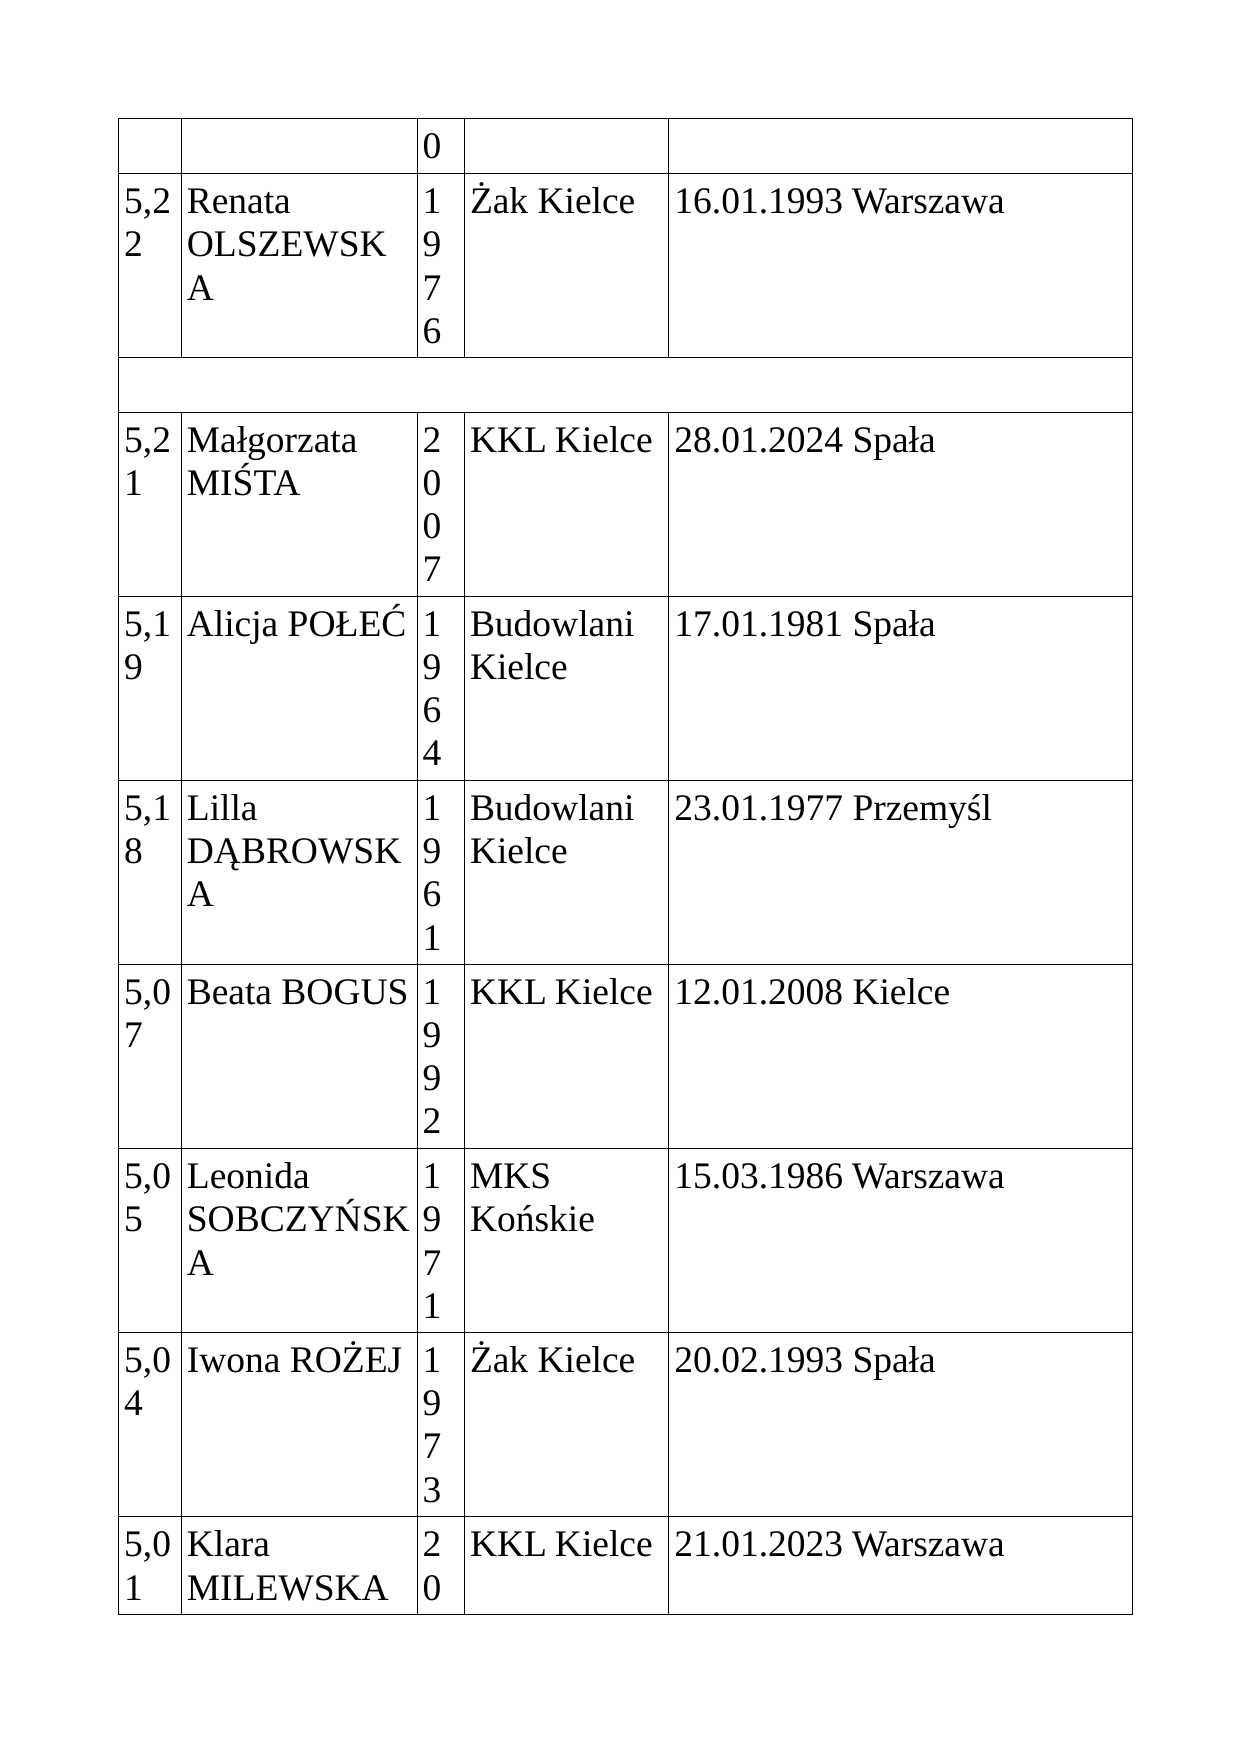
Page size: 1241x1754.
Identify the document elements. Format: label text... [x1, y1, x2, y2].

table_cell Żak Kielce [465, 1333, 668, 1516]
table_cell 1971 [418, 1149, 464, 1332]
table_cell 23.01.1977 Przemyśl [669, 781, 1132, 964]
table_cell 17.01.1981 Spała [669, 597, 1132, 780]
table_cell 1964 [418, 597, 464, 780]
table_cell Beata BOGUS [182, 965, 417, 1148]
table_cell KKL Kielce [465, 965, 668, 1148]
table_cell 0 [418, 119, 464, 173]
table_cell 20 [418, 1517, 464, 1614]
table_cell Małgorzata MIŚTA [182, 413, 417, 596]
table_cell [465, 119, 668, 173]
table_cell [182, 119, 417, 173]
table_cell 1973 [418, 1333, 464, 1516]
table_cell [119, 358, 1132, 412]
table_cell KKL Kielce [465, 413, 668, 596]
table_cell 12.01.2008 Kielce [669, 965, 1132, 1148]
table_cell 21.01.2023 Warszawa [669, 1517, 1132, 1614]
table_cell 5,07 [119, 965, 181, 1148]
table_cell [119, 119, 181, 173]
table_cell 5,22 [119, 174, 181, 357]
table_cell Iwona ROŻEJ [182, 1333, 417, 1516]
table_cell Klara MILEWSKA [182, 1517, 417, 1614]
table_cell 1961 [418, 781, 464, 964]
table_cell 5,01 [119, 1517, 181, 1614]
table_cell Budowlani Kielce [465, 781, 668, 964]
table_cell Leonida SOBCZYŃSKA [182, 1149, 417, 1332]
table_cell 5,05 [119, 1149, 181, 1332]
table_cell Alicja POŁEĆ [182, 597, 417, 780]
table_cell [669, 119, 1132, 173]
table_cell 20.02.1993 Spała [669, 1333, 1132, 1516]
table_cell 5,04 [119, 1333, 181, 1516]
table_cell Lilla DĄBROWSKA [182, 781, 417, 964]
table_cell KKL Kielce [465, 1517, 668, 1614]
table_cell Żak Kielce [465, 174, 668, 357]
table_cell 5,18 [119, 781, 181, 964]
table_cell 1976 [418, 174, 464, 357]
table_cell MKS Końskie [465, 1149, 668, 1332]
table_cell 28.01.2024 Spała [669, 413, 1132, 596]
table_cell 16.01.1993 Warszawa [669, 174, 1132, 357]
table_cell 15.03.1986 Warszawa [669, 1149, 1132, 1332]
table_cell Renata OLSZEWSKA [182, 174, 417, 357]
table_cell 2007 [418, 413, 464, 596]
table_cell Budowlani Kielce [465, 597, 668, 780]
table_cell 5,19 [119, 597, 181, 780]
table_cell 1992 [418, 965, 464, 1148]
table_cell 5,21 [119, 413, 181, 596]
